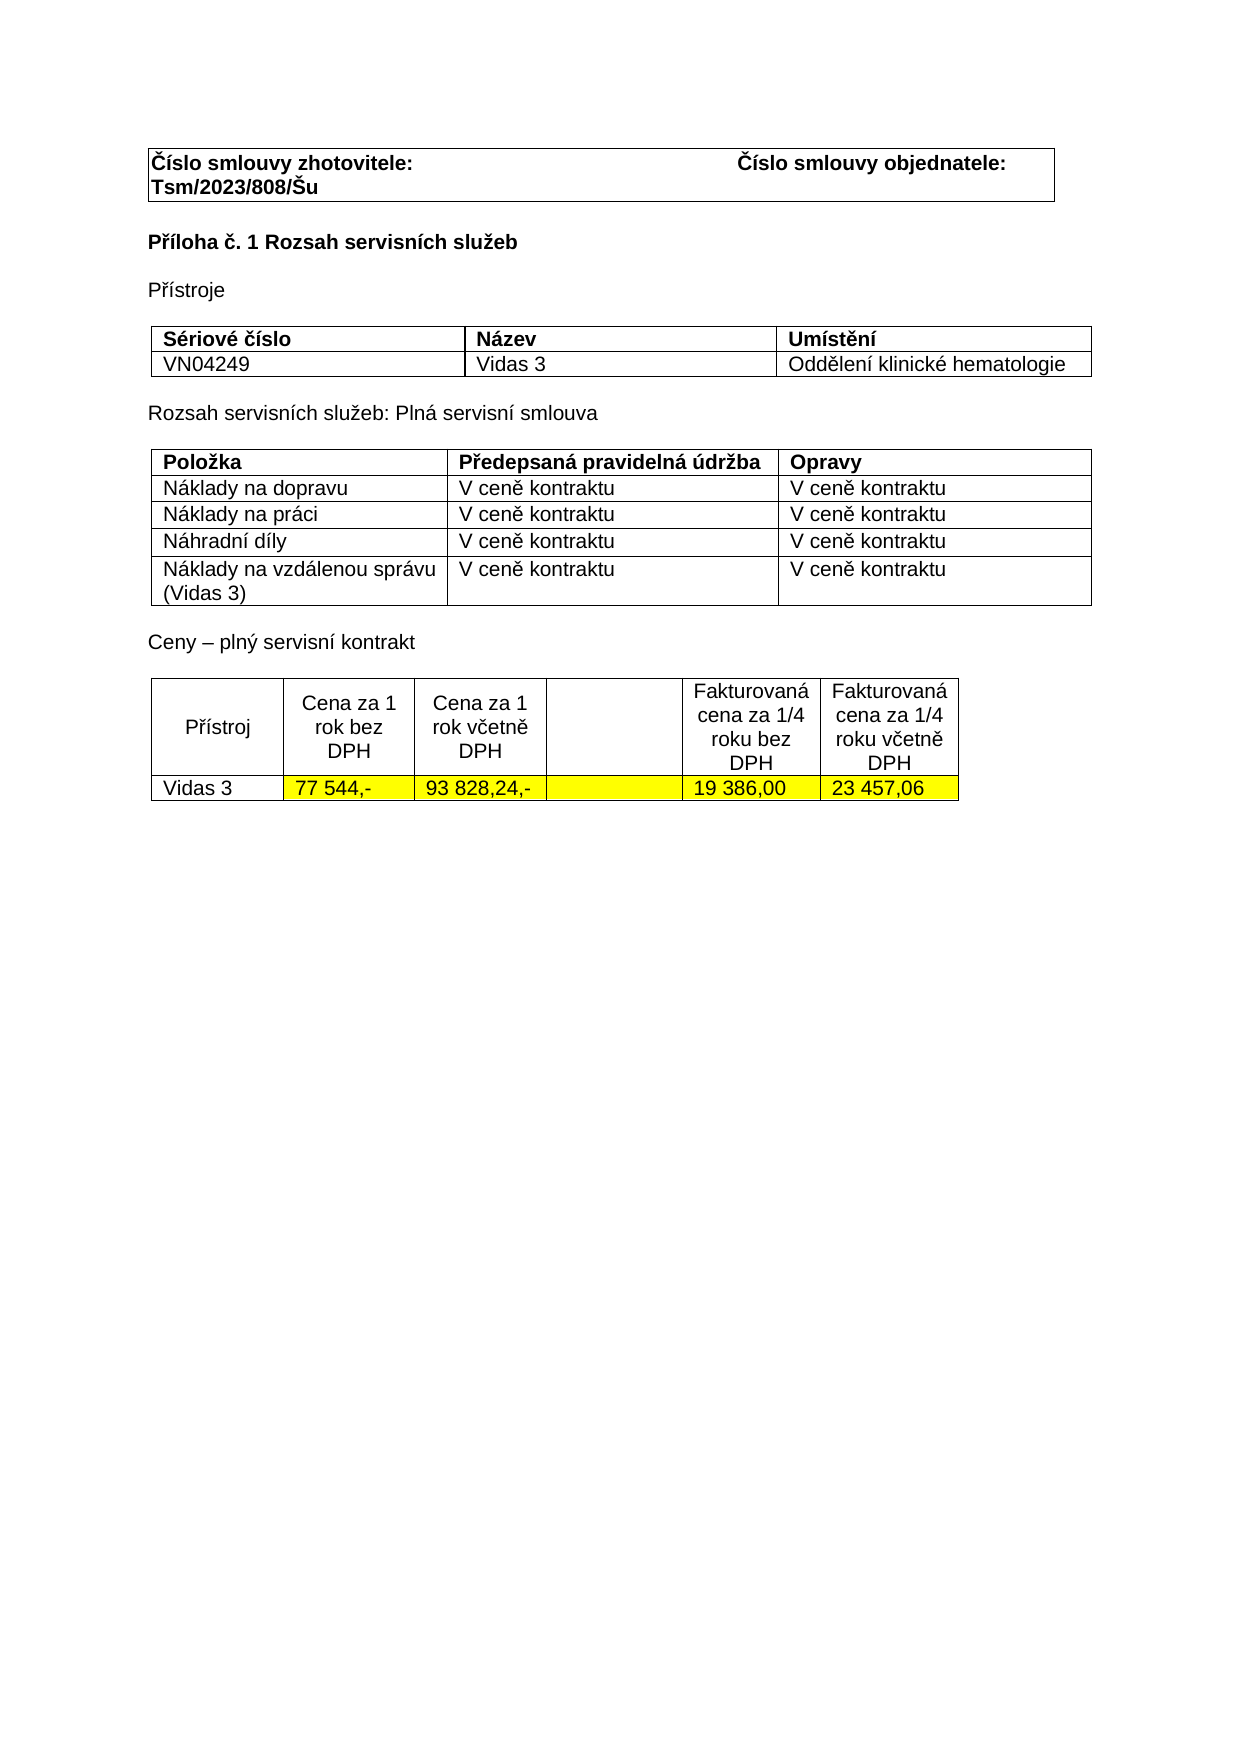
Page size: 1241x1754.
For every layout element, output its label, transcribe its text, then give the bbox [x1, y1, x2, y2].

table_cell Náklady na vzdálenou správu (Vidas 3) [152, 557, 447, 605]
table_cell V ceně kontraktu [448, 476, 778, 501]
text Přístroje [148, 278, 1093, 302]
table_cell 23 457,06 [821, 776, 958, 799]
table_header Opravy [779, 450, 1091, 475]
table_cell 93 828,24,- [415, 776, 546, 799]
table_header Umístění [777, 327, 1091, 351]
table_header [547, 679, 682, 774]
text Příloha č. 1 Rozsah servisních služeb [148, 230, 1093, 254]
table_header Položka [152, 450, 447, 475]
table_cell [547, 776, 682, 799]
table_cell Vidas 3 [466, 352, 776, 376]
table_cell V ceně kontraktu [779, 502, 1091, 528]
table_header Sériové číslo [152, 327, 464, 351]
text Ceny – plný servisní kontrakt [148, 630, 1093, 654]
table_cell Vidas 3 [152, 776, 283, 799]
table_cell 77 544,- [284, 776, 414, 799]
table_header Fakturovaná cena za 1/4 roku včetně DPH [821, 679, 958, 774]
table_header Název [466, 327, 776, 351]
table_cell Oddělení klinické hematologie [777, 352, 1091, 376]
table_cell V ceně kontraktu [779, 557, 1091, 605]
table_cell V ceně kontraktu [779, 476, 1091, 501]
table_cell V ceně kontraktu [448, 557, 778, 605]
table_header Fakturovaná cena za 1/4 roku bez DPH [683, 679, 820, 774]
table_cell VN04249 [152, 352, 464, 376]
table_cell 19 386,00 [683, 776, 820, 799]
table_header Předepsaná pravidelná údržba [448, 450, 778, 475]
table_cell Náklady na dopravu [152, 476, 447, 501]
table_cell V ceně kontraktu [448, 502, 778, 528]
table_cell V ceně kontraktu [779, 529, 1091, 556]
text Rozsah servisních služeb: Plná servisní smlouva [148, 401, 1093, 424]
table_cell Náhradní díly [152, 529, 447, 556]
table_header Cena za 1 rok včetně DPH [415, 679, 546, 774]
table_cell V ceně kontraktu [448, 529, 778, 556]
table_header Cena za 1 rok bez DPH [284, 679, 414, 774]
table_cell Náklady na práci [152, 502, 447, 528]
table_header Přístroj [152, 679, 283, 774]
